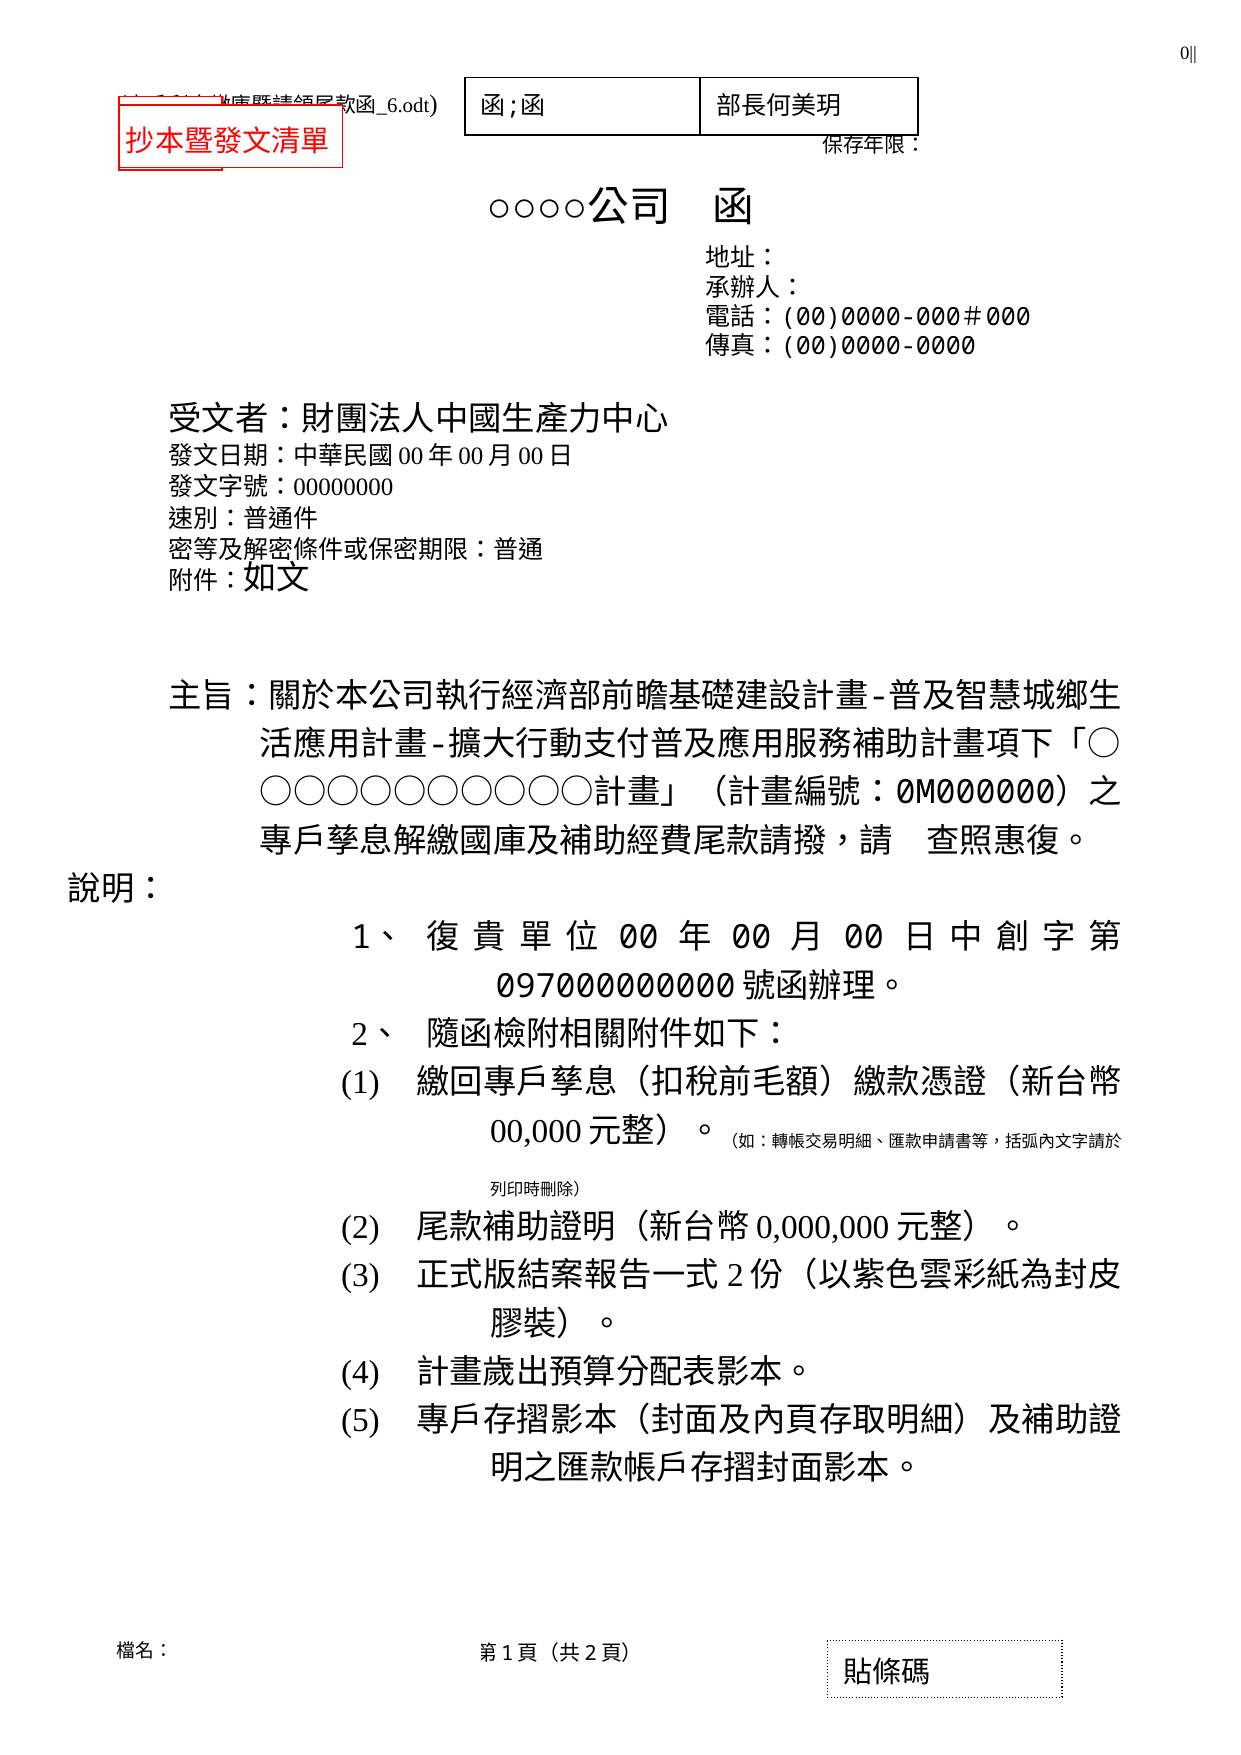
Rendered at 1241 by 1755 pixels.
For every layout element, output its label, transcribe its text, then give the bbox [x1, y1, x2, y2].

list 專戶存摺影本（封面及內頁存取明細）及補助證明之匯款帳戶存摺封面影本。 [341, 1393, 1122, 1489]
list 復貴單位00年00月00日中創字第097000000000號函辦理。 [520, 910, 571, 1007]
text 速別：普通件 [168, 502, 1122, 533]
list 繳回專戶孳息（扣稅前毛額）繳款憑證（新台幣00,000元整）。（如：轉帳交易明細、匯款申請書等，括弧內文字請於列印時刪除） [341, 1055, 1122, 1200]
text ○○○○公司 函 [466, 78, 699, 134]
list 復貴單位00年00月00日中創字第097000000000號函辦理。 [698, 910, 1122, 1007]
list 計畫歲出預算分配表影本。 [341, 1345, 1122, 1393]
text 密等及解密條件或保密期限：普通 [168, 533, 1122, 564]
text ○○○○公司 函 [118, 168, 1122, 235]
text ○○○○公司 函 [827, 1639, 1063, 1698]
text ○○○○公司 函 [120, 106, 342, 167]
list 隨函檢附相關附件如下： [723, 1007, 1122, 1055]
text 檔名： [117, 1636, 481, 1663]
text 主旨：關於本公司執行經濟部前瞻基礎建設計畫-普及智慧城鄉生活應用計畫-擴大行動支付普及應用服務補助計畫項下「○○○○○○○○○○○計畫」（計畫編號：0M000000）之專戶孳息解繳國庫及補助經費尾款請撥，請 查照惠復。 [168, 668, 1122, 862]
text ○○○○公司 函 [701, 78, 917, 134]
text 部長何美玥 [716, 86, 902, 122]
list 正式版結案報告一式2份（以紫色雲彩紙為封皮膠裝）。 [341, 1248, 1122, 1345]
text 受文者：財團法人中國生產力中心 [168, 391, 1122, 439]
text ○○○○公司 函 [120, 97, 221, 104]
text 地址： [706, 243, 1206, 273]
text 說明： [68, 862, 129, 910]
text 說明： [1070, 862, 1122, 910]
text 發文日期：中華民國00年00月00日 [168, 439, 1122, 471]
text 發文字號：00000000 [168, 471, 1122, 502]
text 傳真：(00)0000-0000 [706, 331, 1206, 360]
text 說明： [739, 862, 772, 910]
text 承辦人： [706, 273, 1206, 302]
list 尾款補助證明（新台幣0,000,000元整）。 [341, 1200, 1122, 1248]
text 說明： [520, 862, 550, 910]
text ○○○○公司 函 [1136, 63, 1240, 94]
text 說明： [318, 862, 331, 910]
text 附件：如文 [168, 564, 1122, 596]
text ○○○○公司 函 [117, 1663, 481, 1725]
text 0|| [1136, 42, 1240, 63]
text 函;函 [480, 86, 683, 122]
text 貼條碼 [843, 1643, 1046, 1693]
text 電話：(00)0000-000＃000 [706, 302, 1206, 331]
text 抄本暨發文清單 [126, 117, 336, 155]
list 隨函檢附相關附件如下： [520, 1007, 553, 1055]
